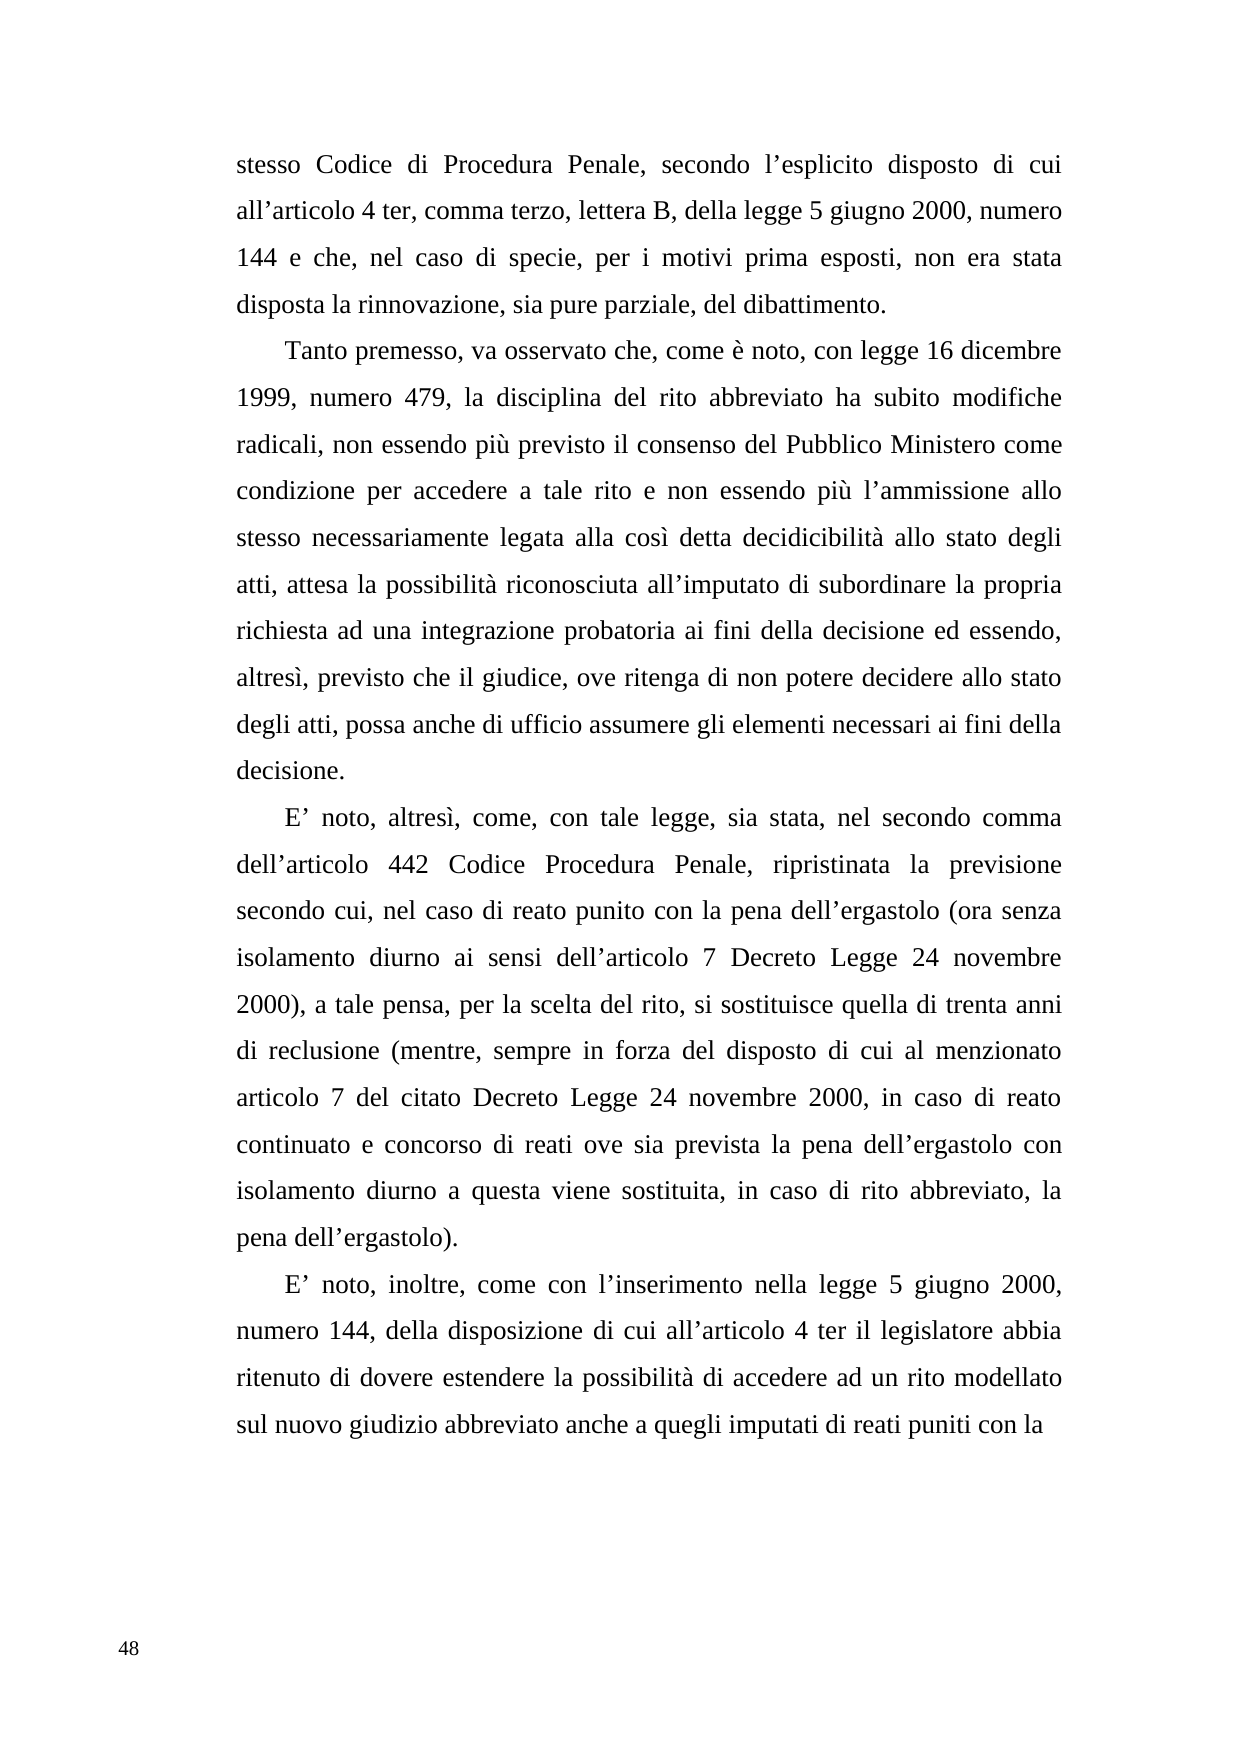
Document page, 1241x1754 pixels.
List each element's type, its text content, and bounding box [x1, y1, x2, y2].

text stesso Codice di Procedura Penale, secondo l’esplicito disposto di cui all’articolo 4 ter, comma terzo, lettera B, della legge 5 giugno 2000, numero 144 e che, nel caso di specie, per i motivi prima esposti, non era stata disposta la rinnovazione, sia pure parziale, del dibattimento. [236, 148, 1063, 319]
text Tanto premesso, va osservato che, come è noto, con legge 16 dicembre 1999, numero 479, la disciplina del rito abbreviato ha subito modifiche radicali, non essendo più previsto il consenso del Pubblico Ministero come condizione per accedere a tale rito e non essendo più l’ammissione allo stesso necessariamente legata alla così detta decidicibilità allo stato degli atti, attesa la possibilità riconosciuta all’imputato di subordinare la propria richiesta ad una integrazione probatoria ai fini della decisione ed essendo, altresì, previsto che il giudice, ove ritenga di non potere decidere allo stato degli atti, possa anche di ufficio assumere gli elementi necessari ai fini della decisione. [236, 334, 1063, 786]
text E’ noto, altresì, come, con tale legge, sia stata, nel secondo comma dell’articolo 442 Codice Procedura Penale, ripristinata la previsione secondo cui, nel caso di reato punito con la pena dell’ergastolo (ora senza isolamento diurno ai sensi dell’articolo 7 Decreto Legge 24 novembre 2000), a tale pensa, per la scelta del rito, si sostituisce quella di trenta anni di reclusione (mentre, sempre in forza del disposto di cui al menzionato articolo 7 del citato Decreto Legge 24 novembre 2000, in caso di reato continuato e concorso di reati ove sia prevista la pena dell’ergastolo con isolamento diurno a questa viene sostituita, in caso di rito abbreviato, la pena dell’ergastolo). [236, 801, 1063, 1252]
text E’ noto, inoltre, come con l’inserimento nella legge 5 giugno 2000, numero 144, della disposizione di cui all’articolo 4 ter il legislatore abbia ritenuto di dovere estendere la possibilità di accedere ad un rito modellato sul nuovo giudizio abbreviato anche a quegli imputati di reati puniti con la [236, 1268, 1063, 1439]
